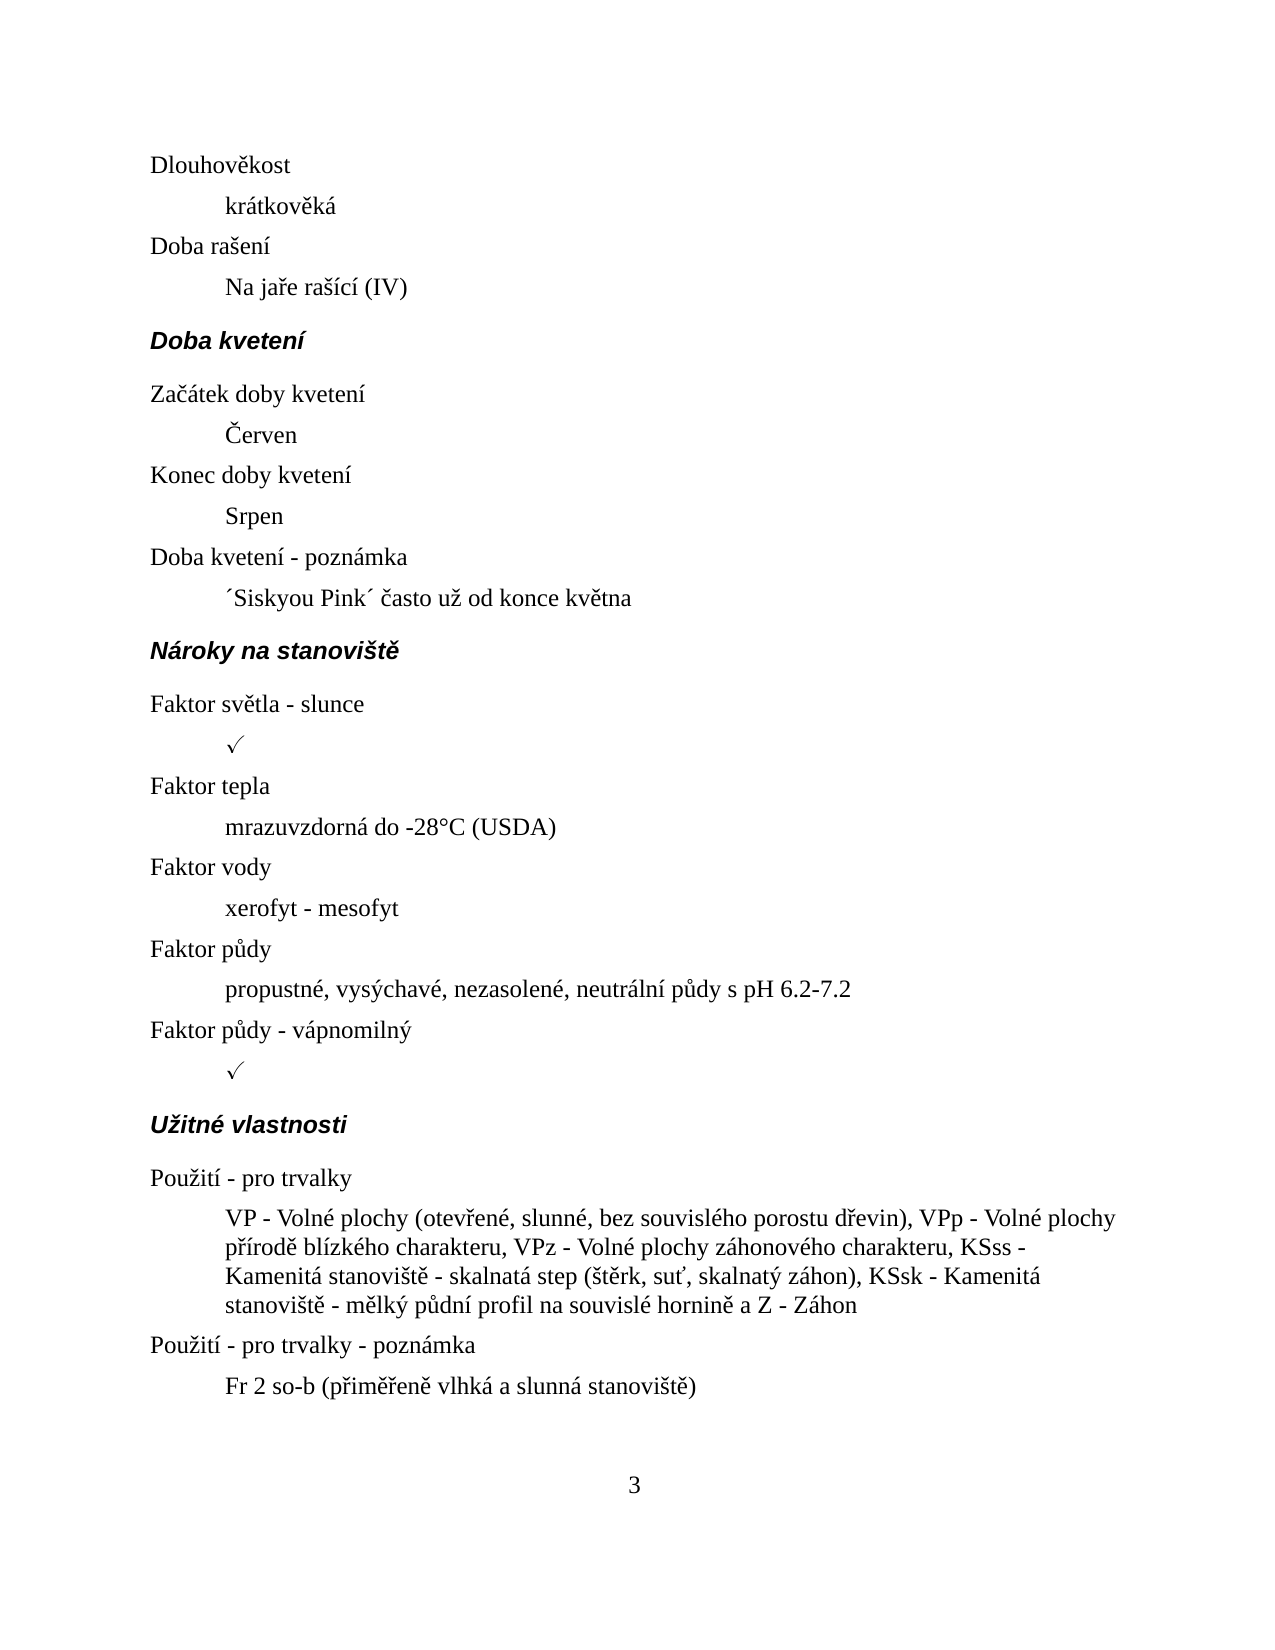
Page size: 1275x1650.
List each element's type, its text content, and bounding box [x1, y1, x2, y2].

text Doba kvetení - poznámka [150, 542, 1125, 571]
text Doba rašení [150, 231, 1125, 260]
text Faktor půdy - vápnomilný [150, 1015, 1125, 1044]
text ✓ [225, 1056, 1125, 1085]
text mrazuvzdorná do -28°C (USDA) [225, 812, 1125, 840]
text Červen [225, 420, 1125, 448]
text ✓ [225, 730, 1125, 759]
text Srpen [225, 501, 1125, 530]
text Dlouhověkost [150, 150, 1125, 179]
subtitle Doba kvetení [150, 326, 1125, 354]
text Začátek doby kvetení [150, 379, 1125, 408]
text krátkověká [225, 191, 1125, 219]
text Faktor vody [150, 852, 1125, 881]
text Faktor světla - slunce [150, 689, 1125, 718]
text Faktor půdy [150, 934, 1125, 962]
text Použití - pro trvalky [150, 1163, 1125, 1191]
subtitle Užitné vlastnosti [150, 1110, 1125, 1138]
text xerofyt - mesofyt [225, 893, 1125, 922]
text ´Siskyou Pink´ často už od konce května [225, 583, 1125, 611]
text Konec doby kvetení [150, 460, 1125, 489]
text propustné, vysýchavé, nezasolené, neutrální půdy s pH 6.2-7.2 [225, 974, 1125, 1003]
text Na jaře rašící (IV) [225, 272, 1125, 301]
text VP - Volné plochy (otevřené, slunné, bez souvislého porostu dřevin), VPp - Volné plochy přírodě blízkého charakteru, VPz - Volné plochy záhonového charakteru, KSss - Kamenitá stanoviště - skalnatá step (štěrk, suť, skalnatý záhon), KSsk - Kamenitá stanoviště - mělký půdní profil na souvislé hornině a Z - Záhon [225, 1203, 1125, 1318]
text Fr 2 so-b (přiměřeně vlhká a slunná stanoviště) [225, 1371, 1125, 1400]
text Použití - pro trvalky - poznámka [150, 1330, 1125, 1359]
text Faktor tepla [150, 771, 1125, 799]
subtitle Nároky na stanoviště [150, 636, 1125, 665]
